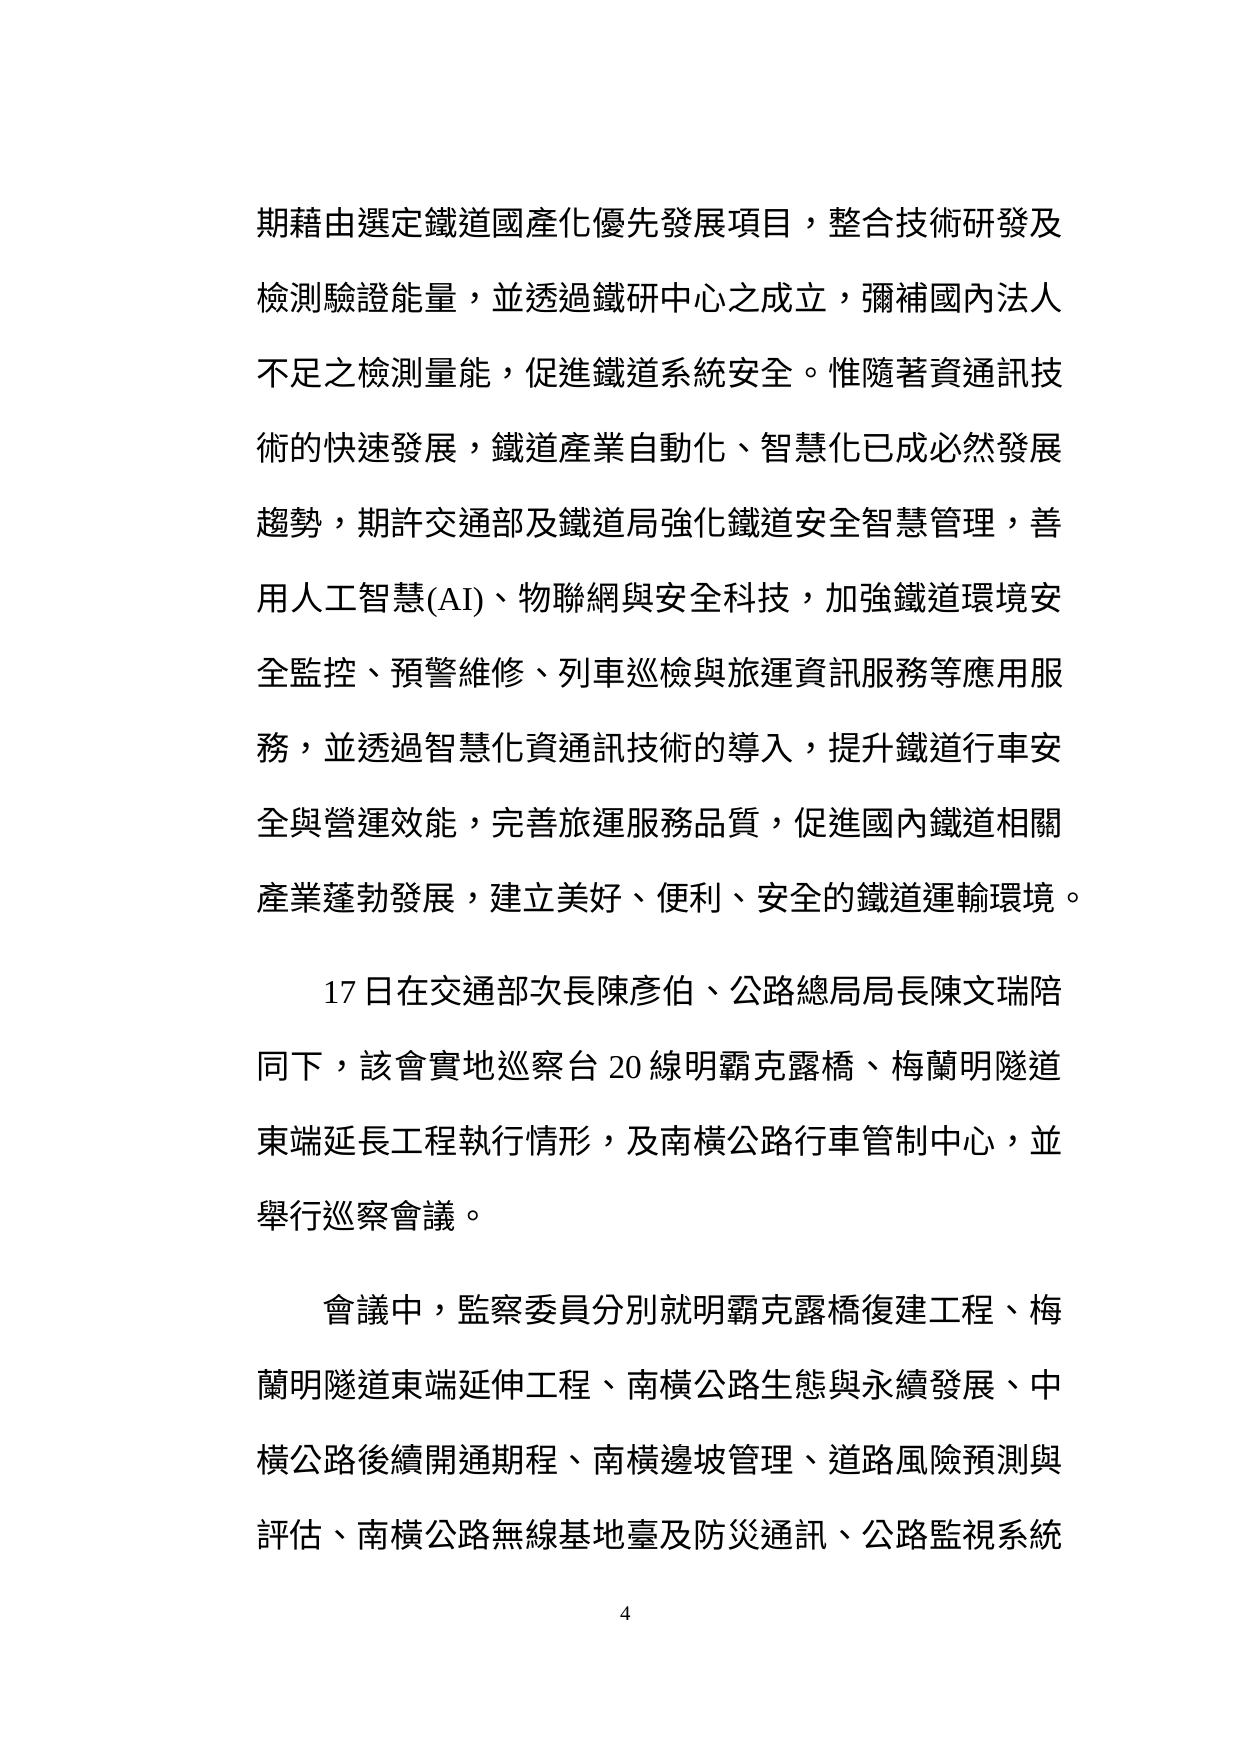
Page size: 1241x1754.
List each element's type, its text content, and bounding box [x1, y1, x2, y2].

text 會議中，監察委員分別就明霸克露橋復建工程、梅蘭明隧道東端延伸工程、南橫公路生態與永續發展、中橫公路後續開通期程、南橫邊坡管理、道路風險預測與評估、南橫公路無線基地臺及防災通訊、公路監視系統 [256, 1271, 1063, 1571]
text 此外，我國近年推動「鐵道產業發展行動方案」，期藉由選定鐵道國產化優先發展項目，整合技術研發及檢測驗證能量，並透過鐵研中心之成立，彌補國內法人不足之檢測量能，促進鐵道系統安全。惟隨著資通訊技術的快速發展，鐵道產業自動化、智慧化已成必然發展趨勢，期許交通部及鐵道局強化鐵道安全智慧管理，善用人工智慧(AI)、物聯網與安全科技，加強鐵道環境安全監控、預警維修、列車巡檢與旅運資訊服務等應用服務，並透過智慧化資通訊技術的導入，提升鐵道行車安全與營運效能，完善旅運服務品質，促進國內鐵道相關產業蓬勃發展，建立美好、便利、安全的鐵道運輸環境。 [256, 183, 1063, 933]
text 17日在交通部次長陳彥伯、公路總局局長陳文瑞陪同下，該會實地巡察台20線明霸克露橋、梅蘭明隧道東端延長工程執行情形，及南橫公路行車管制中心，並舉行巡察會議。 [256, 952, 1063, 1252]
